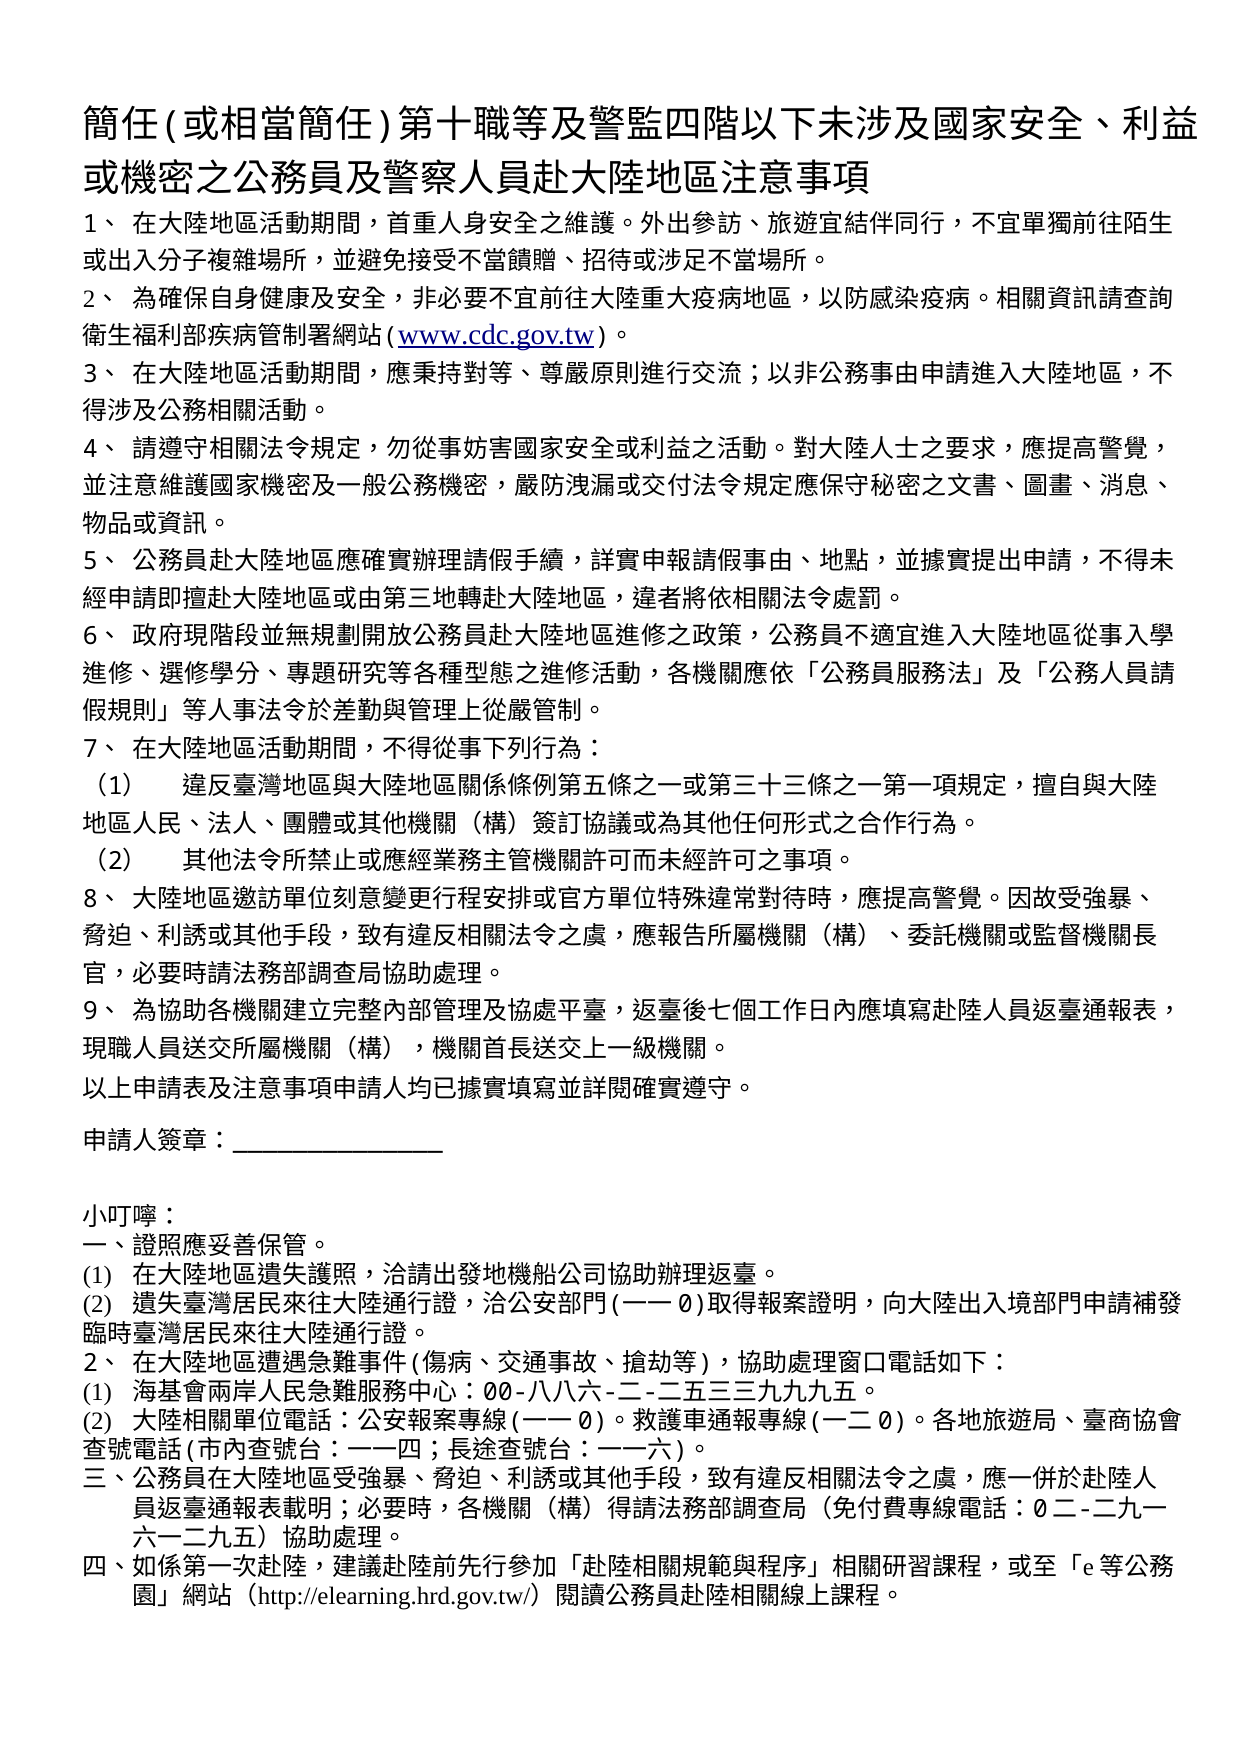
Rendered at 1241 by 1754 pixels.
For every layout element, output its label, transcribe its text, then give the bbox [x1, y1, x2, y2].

list 遺失臺灣居民來往大陸通行證，洽公安部門(一一0)取得報案證明，向大陸出入境部門申請補發臨時臺灣居民來往大陸通行證。 [83, 1289, 1192, 1348]
list 在大陸地區遺失護照，洽請出發地機船公司協助辦理返臺。 [83, 1260, 1192, 1289]
list 在大陸地區活動期間，首重人身安全之維護。外出參訪、旅遊宜結伴同行，不宜單獨前往陌生或出入分子複雜場所，並避免接受不當饋贈、招待或涉足不當場所。 [83, 202, 1177, 277]
list 大陸相關單位電話：公安報案專線(一一0)。救護車通報專線(一二0)。各地旅遊局、臺商協會查號電話(市內查號台：一一四；長途查號台：一一六)。 [83, 1406, 1192, 1464]
list 海基會兩岸人民急難服務中心：00-八八六-二-二五三三九九九五。 [83, 1377, 1192, 1406]
list 違反臺灣地區與大陸地區關係條例第五條之一或第三十三條之一第一項規定，擅自與大陸地區人民、法人、團體或其他機關（構）簽訂協議或為其他任何形式之合作行為。 [83, 764, 1177, 839]
list 為協助各機關建立完整內部管理及協處平臺，返臺後七個工作日內應填寫赴陸人員返臺通報表，現職人員送交所屬機關（構），機關首長送交上一級機關。 [83, 989, 1177, 1064]
text 四、如係第一次赴陸，建議赴陸前先行參加「赴陸相關規範與程序」相關研習課程，或至「e等公務園」網站（http://elearning.hrd.gov.tw/）閱讀公務員赴陸相關線上課程。 [83, 1552, 1177, 1610]
list 其他法令所禁止或應經業務主管機關許可而未經許可之事項。 [83, 839, 1177, 877]
list 為確保自身健康及安全，非必要不宜前往大陸重大疫病地區，以防感染疫病。相關資訊請查詢衛生福利部疾病管制署網站(www.cdc.gov.tw)。 [83, 277, 1177, 352]
text 三、公務員在大陸地區受強暴、脅迫、利誘或其他手段，致有違反相關法令之虞，應一併於赴陸人員返臺通報表載明；必要時，各機關（構）得請法務部調查局（免付費專線電話：0二-二九一六一二九五）協助處理。 [83, 1464, 1177, 1552]
list 在大陸地區活動期間，不得從事下列行為： [83, 727, 1177, 764]
text 以上申請表及注意事項申請人均已據實填寫並詳閱確實遵守。 [83, 1064, 1192, 1106]
text 申請人簽章：______________ [83, 1106, 1192, 1160]
list 在大陸地區遭遇急難事件(傷病、交通事故、搶劫等)，協助處理窗口電話如下： [83, 1348, 1192, 1377]
list 政府現階段並無規劃開放公務員赴大陸地區進修之政策，公務員不適宜進入大陸地區從事入學進修、選修學分、專題研究等各種型態之進修活動，各機關應依「公務員服務法」及「公務人員請假規則」等人事法令於差勤與管理上從嚴管制。 [83, 614, 1177, 727]
text 簡任(或相當簡任)第十職等及警監四階以下未涉及國家安全、利益或機密之公務員及警察人員赴大陸地區注意事項 [83, 94, 1200, 202]
list 在大陸地區活動期間，應秉持對等、尊嚴原則進行交流；以非公務事由申請進入大陸地區，不得涉及公務相關活動。 [83, 352, 1177, 427]
text 小叮嚀： [83, 1202, 1177, 1231]
list 大陸地區邀訪單位刻意變更行程安排或官方單位特殊違常對待時，應提高警覺。因故受強暴、脅迫、利誘或其他手段，致有違反相關法令之虞，應報告所屬機關（構）、委託機關或監督機關長官，必要時請法務部調查局協助處理。 [83, 877, 1177, 989]
list 請遵守相關法令規定，勿從事妨害國家安全或利益之活動。對大陸人士之要求，應提高警覺，並注意維護國家機密及一般公務機密，嚴防洩漏或交付法令規定應保守秘密之文書、圖畫、消息、物品或資訊。 [83, 427, 1177, 539]
list 公務員赴大陸地區應確實辦理請假手續，詳實申報請假事由、地點，並據實提出申請，不得未經申請即擅赴大陸地區或由第三地轉赴大陸地區，違者將依相關法令處罰。 [83, 539, 1177, 614]
text 一、證照應妥善保管。 [83, 1231, 1192, 1260]
